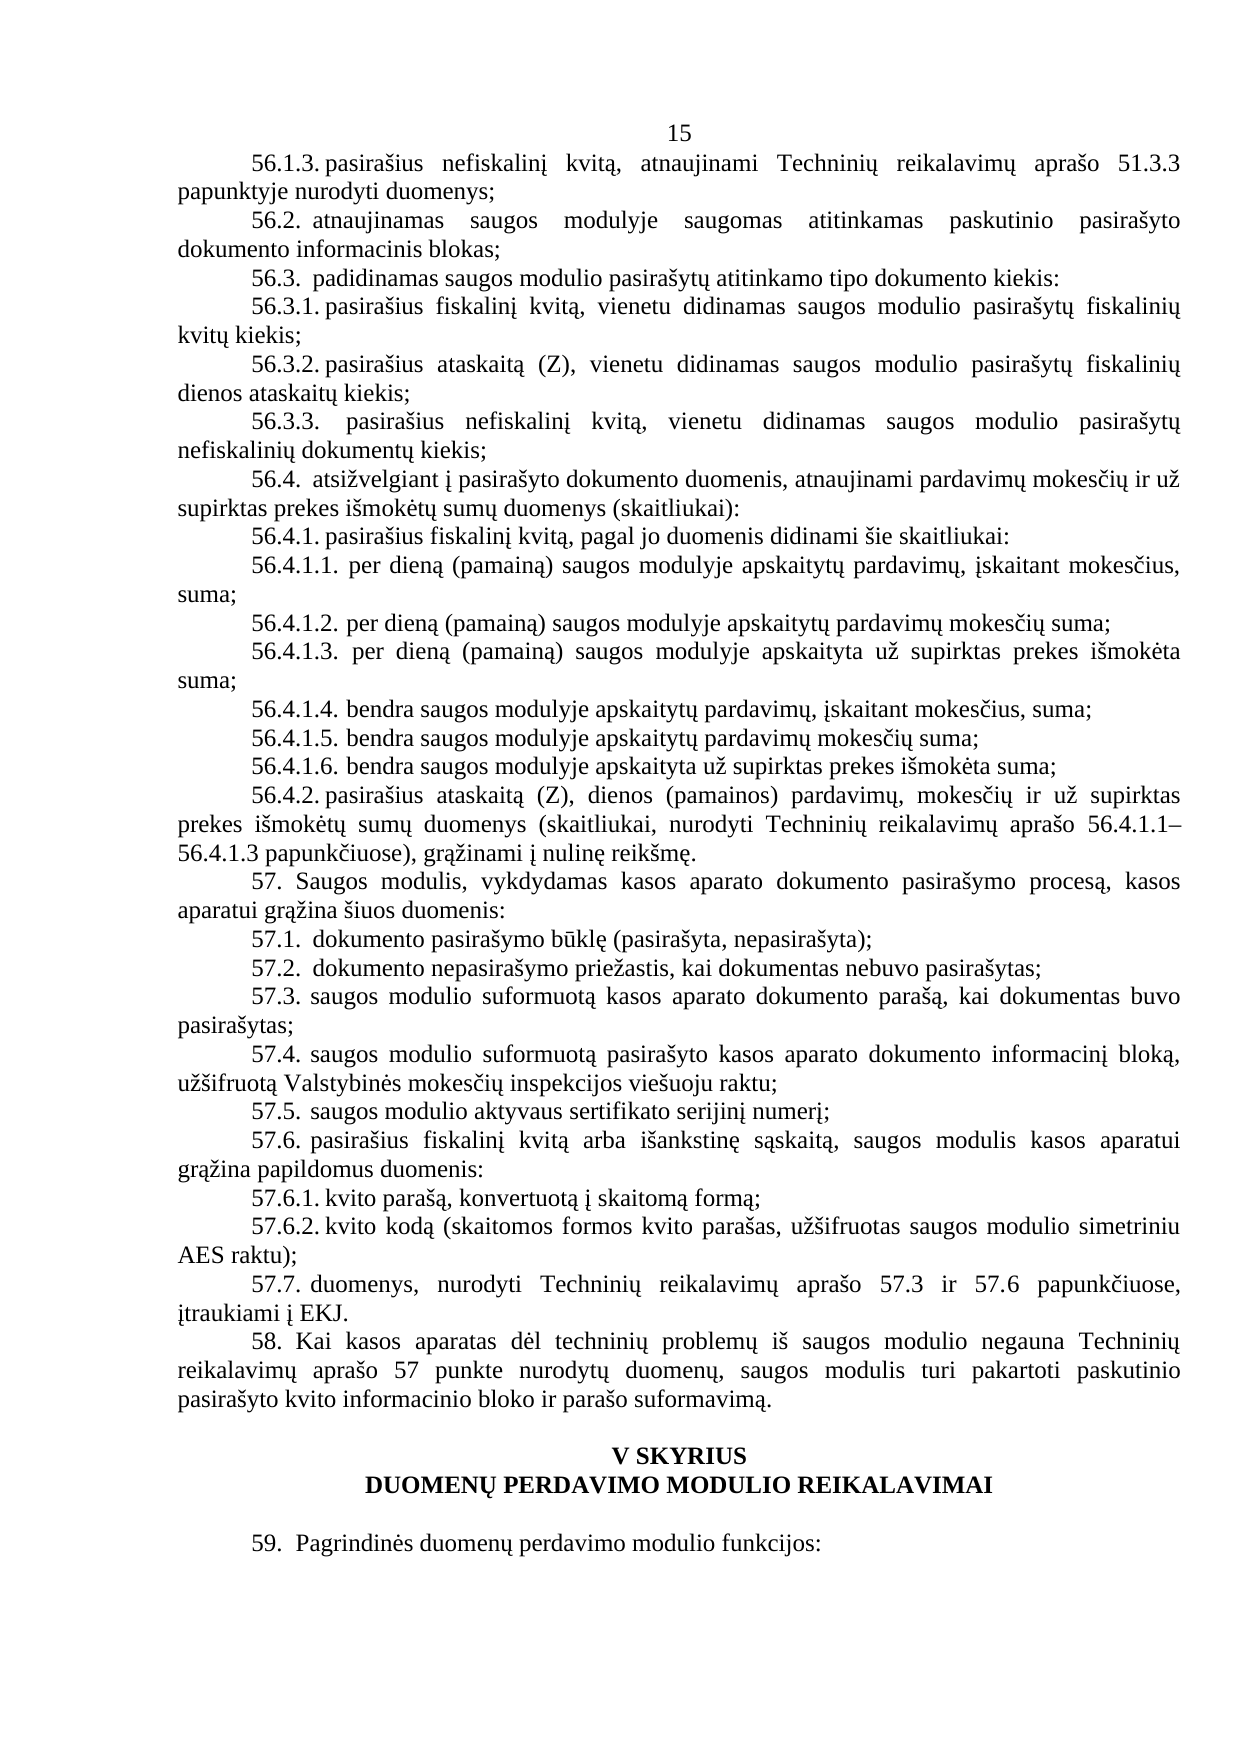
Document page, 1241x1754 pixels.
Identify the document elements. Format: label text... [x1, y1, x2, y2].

text 56.4. atsižvelgiant į pasirašyto dokumento duomenis, atnaujinami pardavimų mokesčių ir už supirktas prekes išmokėtų sumų duomenys (skaitliukai): [177, 464, 1181, 521]
text 56.4.1.3. per dieną (pamainą) saugos modulyje apskaityta už supirktas prekes išmokėta suma; [177, 636, 1181, 694]
text 56.2. atnaujinamas saugos modulyje saugomas atitinkamas paskutinio pasirašyto dokumento informacinis blokas; [177, 205, 1181, 263]
text 56.4.1.6. bendra saugos modulyje apskaityta už supirktas prekes išmokėta suma; [177, 751, 1181, 780]
text 57.3. saugos modulio suformuotą kasos aparato dokumento parašą, kai dokumentas buvo pasirašytas; [177, 981, 1181, 1039]
text 57.5. saugos modulio aktyvaus sertifikato serijinį numerį; [177, 1096, 1181, 1125]
text 57.7. duomenys, nurodyti Techninių reikalavimų aprašo 57.3 ir 57.6 papunkčiuose, įtraukiami į EKJ. [177, 1269, 1181, 1326]
text 57. Saugos modulis, vykdydamas kasos aparato dokumento pasirašymo procesą, kasos aparatui grąžina šiuos duomenis: [177, 866, 1181, 924]
text DUOMENŲ PERDAVIMO MODULIO REIKALAVIMAI [177, 1470, 1181, 1499]
text 56.4.1.5. bendra saugos modulyje apskaitytų pardavimų mokesčių suma; [177, 723, 1181, 751]
text 56.1.3. pasirašius nefiskalinį kvitą, atnaujinami Techninių reikalavimų aprašo 51.3.3 papunktyje nurodyti duomenys; [177, 148, 1181, 205]
text 59. Pagrindinės duomenų perdavimo modulio funkcijos: [177, 1528, 1181, 1556]
text 57.6.2. kvito kodą (skaitomos formos kvito parašas, užšifruotas saugos modulio simetriniu AES raktu); [177, 1211, 1181, 1269]
text 56.3.2. pasirašius ataskaitą (Z), vienetu didinamas saugos modulio pasirašytų fiskalinių dienos ataskaitų kiekis; [177, 349, 1181, 406]
text 57.4. saugos modulio suformuotą pasirašyto kasos aparato dokumento informacinį bloką, užšifruotą Valstybinės mokesčių inspekcijos viešuoju raktu; [177, 1039, 1181, 1096]
text 56.4.2. pasirašius ataskaitą (Z), dienos (pamainos) pardavimų, mokesčių ir už supirktas prekes išmokėtų sumų duomenys (skaitliukai, nurodyti Techninių reikalavimų aprašo 56.4.1.1–56.4.1.3 papunkčiuose), grąžinami į nulinę reikšmę. [177, 780, 1181, 866]
text 56.4.1.1. per dieną (pamainą) saugos modulyje apskaitytų pardavimų, įskaitant mokesčius, suma; [177, 550, 1181, 608]
text 58. Kai kasos aparatas dėl techninių problemų iš saugos modulio negauna Techninių reikalavimų aprašo 57 punkte nurodytų duomenų, saugos modulis turi pakartoti paskutinio pasirašyto kvito informacinio bloko ir parašo suformavimą. [177, 1326, 1181, 1413]
text V SKYRIUS [177, 1441, 1181, 1470]
text 56.3.1. pasirašius fiskalinį kvitą, vienetu didinamas saugos modulio pasirašytų fiskalinių kvitų kiekis; [177, 291, 1181, 349]
text 57.6.1. kvito parašą, konvertuotą į skaitomą formą; [177, 1183, 1181, 1211]
text 56.3. padidinamas saugos modulio pasirašytų atitinkamo tipo dokumento kiekis: [177, 263, 1181, 291]
text 56.4.1.2. per dieną (pamainą) saugos modulyje apskaitytų pardavimų mokesčių suma; [177, 608, 1181, 636]
text 56.4.1. pasirašius fiskalinį kvitą, pagal jo duomenis didinami šie skaitliukai: [177, 521, 1181, 550]
text 57.2. dokumento nepasirašymo priežastis, kai dokumentas nebuvo pasirašytas; [177, 953, 1181, 981]
text 57.6. pasirašius fiskalinį kvitą arba išankstinę sąskaitą, saugos modulis kasos aparatui grąžina papildomus duomenis: [177, 1125, 1181, 1183]
text 56.3.3. pasirašius nefiskalinį kvitą, vienetu didinamas saugos modulio pasirašytų nefiskalinių dokumentų kiekis; [177, 406, 1181, 464]
text 57.1. dokumento pasirašymo būklę (pasirašyta, nepasirašyta); [177, 924, 1181, 953]
text 56.4.1.4. bendra saugos modulyje apskaitytų pardavimų, įskaitant mokesčius, suma; [177, 694, 1181, 723]
